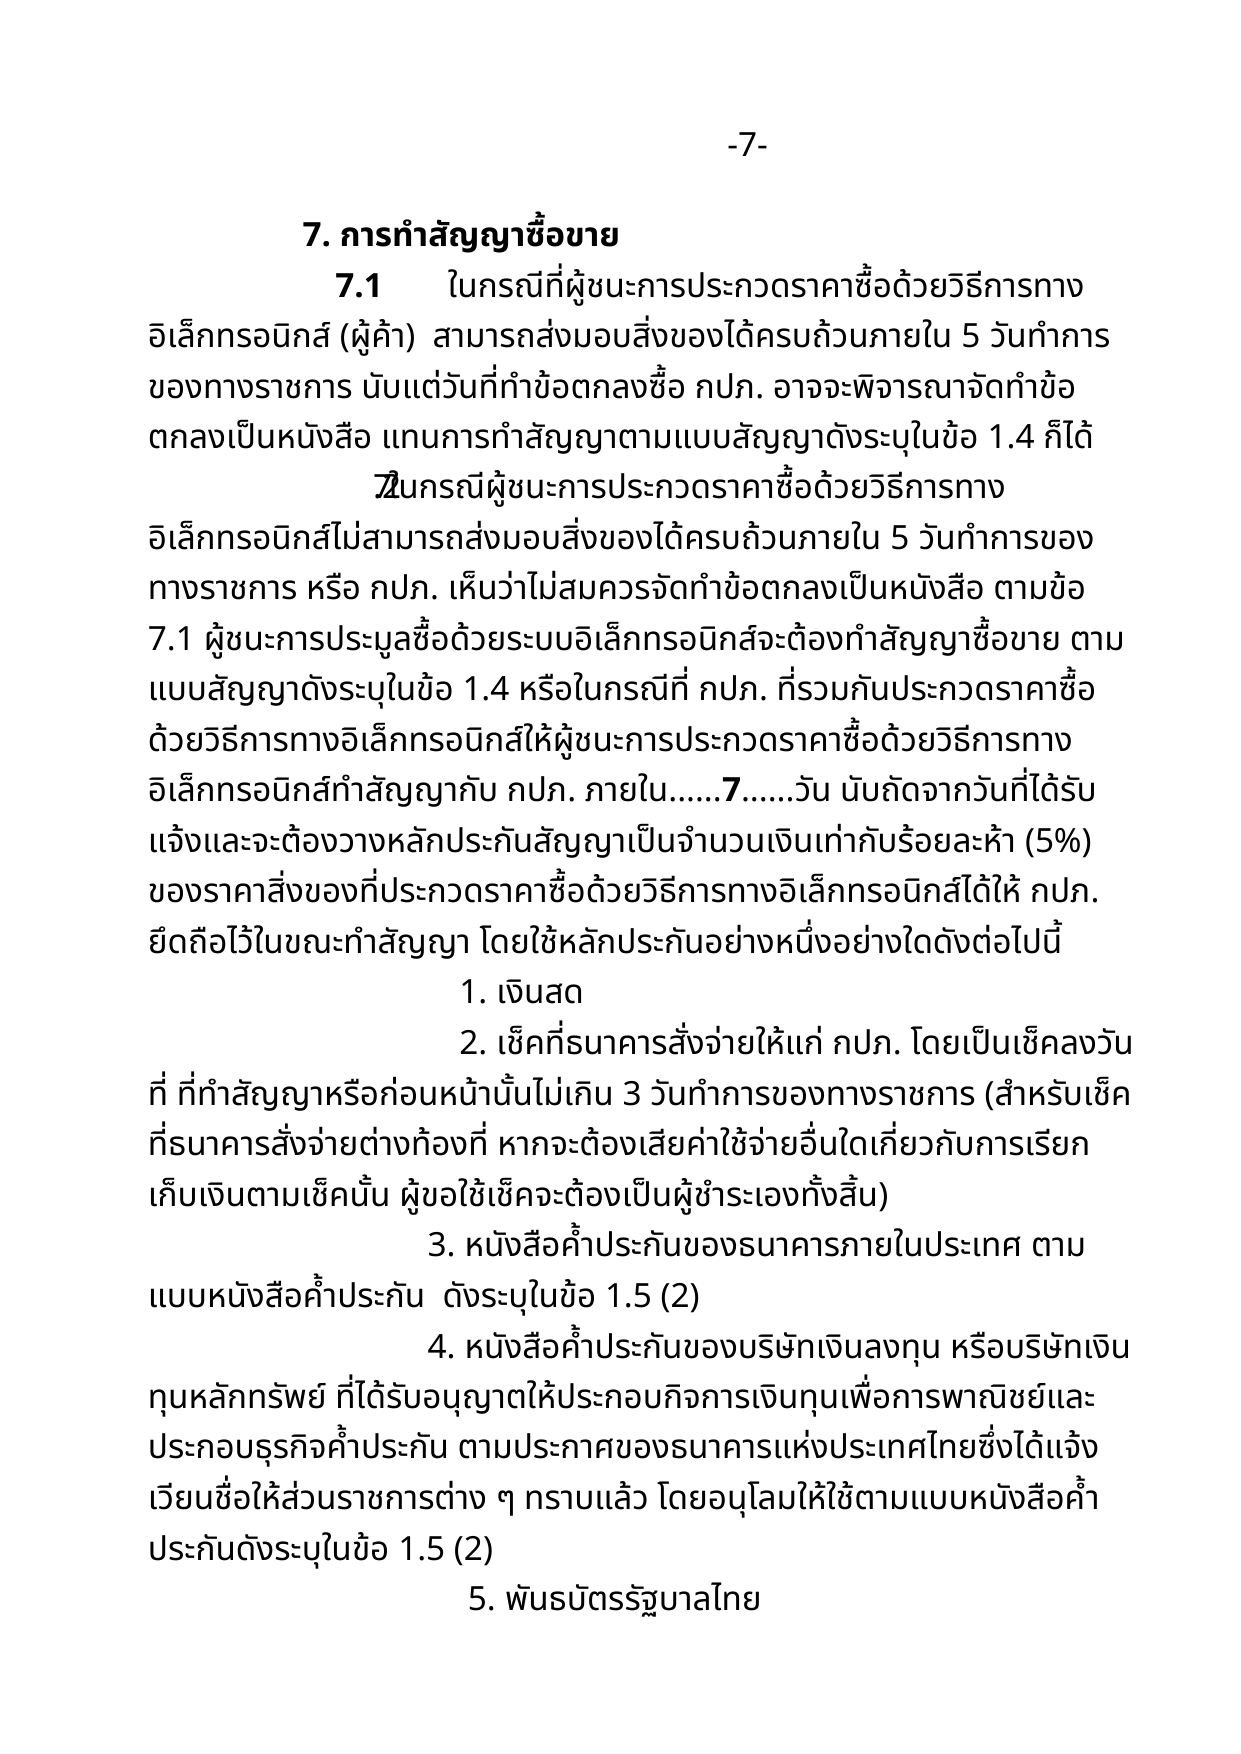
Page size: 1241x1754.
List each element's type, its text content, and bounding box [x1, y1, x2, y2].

text -7- [148, 120, 1137, 166]
list 7. การทำสัญญาซื้อขาย [265, 211, 1137, 262]
text 3. หนังสือค้ำประกันของธนาคารภายในประเทศ ตามแบบหนังสือค้ำประกัน ดังระบุในข้อ 1.5 (2) [148, 1221, 1137, 1322]
text 2. เช็คที่ธนาคารสั่งจ่ายให้แก่ กปภ. โดยเป็นเช็คลงวันที่ ที่ทำสัญญาหรือก่อนหน้านั้นไม่เกิน 3 วันทำการของทางราชการ (สำหรับเช็คที่ธนาคารสั่งจ่ายต่างท้องที่ หากจะต้องเสียค่าใช้จ่ายอื่นใดเกี่ยวกับการเรียกเก็บเงินตามเช็คนั้น ผู้ขอใช้เช็คจะต้องเป็นผู้ชำระเองทั้งสิ้น) [148, 1019, 1137, 1221]
list 7.2ในกรณีผู้ชนะการประกวดราคาซื้อด้วยวิธีการทางอิเล็กทรอนิกส์ไม่สามารถส่งมอบสิ่งของได้ครบถ้วนภายใน 5 วันทำการของทางราชการ หรือ กปภ. เห็นว่าไม่สมควรจัดทำข้อตกลงเป็นหนังสือ ตามข้อ 7.1 ผู้ชนะการประมูลซื้อด้วยระบบอิเล็กทรอนิกส์จะต้องทำสัญญาซื้อขาย ตามแบบสัญญาดังระบุในข้อ 1.4 หรือในกรณีที่ กปภ. ที่รวมกันประกวดราคาซื้อด้วยวิธีการทางอิเล็กทรอนิกส์ให้ผู้ชนะการประกวดราคาซื้อด้วยวิธีการทางอิเล็กทรอนิกส์ทำสัญญากับ กปภ. ภายใน......7......วัน นับถัดจากวันที่ได้รับแจ้งและจะต้องวางหลักประกันสัญญาเป็นจำนวนเงินเท่ากับร้อยละห้า (5%) ของราคาสิ่งของที่ประกวดราคาซื้อด้วยวิธีการทางอิเล็กทรอนิกส์ได้ให้ กปภ. ยึดถือไว้ในขณะทำสัญญา โดยใช้หลักประกันอย่างหนึ่งอย่างใดดังต่อไปนี้ [110, 463, 1137, 968]
list ในกรณีที่ผู้ชนะการประกวดราคาซื้อด้วยวิธีการทางอิเล็กทรอนิกส์ (ผู้ค้า) สามารถส่งมอบสิ่งของได้ครบถ้วนภายใน 5 วันทำการของทางราชการ นับแต่วันที่ทำข้อตกลงซื้อ กปภ. อาจจะพิจารณาจัดทำข้อตกลงเป็นหนังสือ แทนการทำสัญญาตามแบบสัญญาดังระบุในข้อ 1.4 ก็ได้ [148, 262, 1137, 463]
text 5. พันธบัตรรัฐบาลไทย [148, 1575, 1137, 1626]
text 1. เงินสด [148, 968, 1137, 1019]
text 4. หนังสือค้ำประกันของบริษัทเงินลงทุน หรือบริษัทเงินทุนหลักทรัพย์ ที่ได้รับอนุญาตให้ประกอบกิจการเงินทุนเพื่อการพาณิชย์และประกอบธุรกิจค้ำประกัน ตามประกาศของธนาคารแห่งประเทศไทยซึ่งได้แจ้งเวียนชื่อให้ส่วนราชการต่าง ๆ ทราบแล้ว โดยอนุโลมให้ใช้ตามแบบหนังสือค้ำประกันดังระบุในข้อ 1.5 (2) [148, 1322, 1137, 1575]
